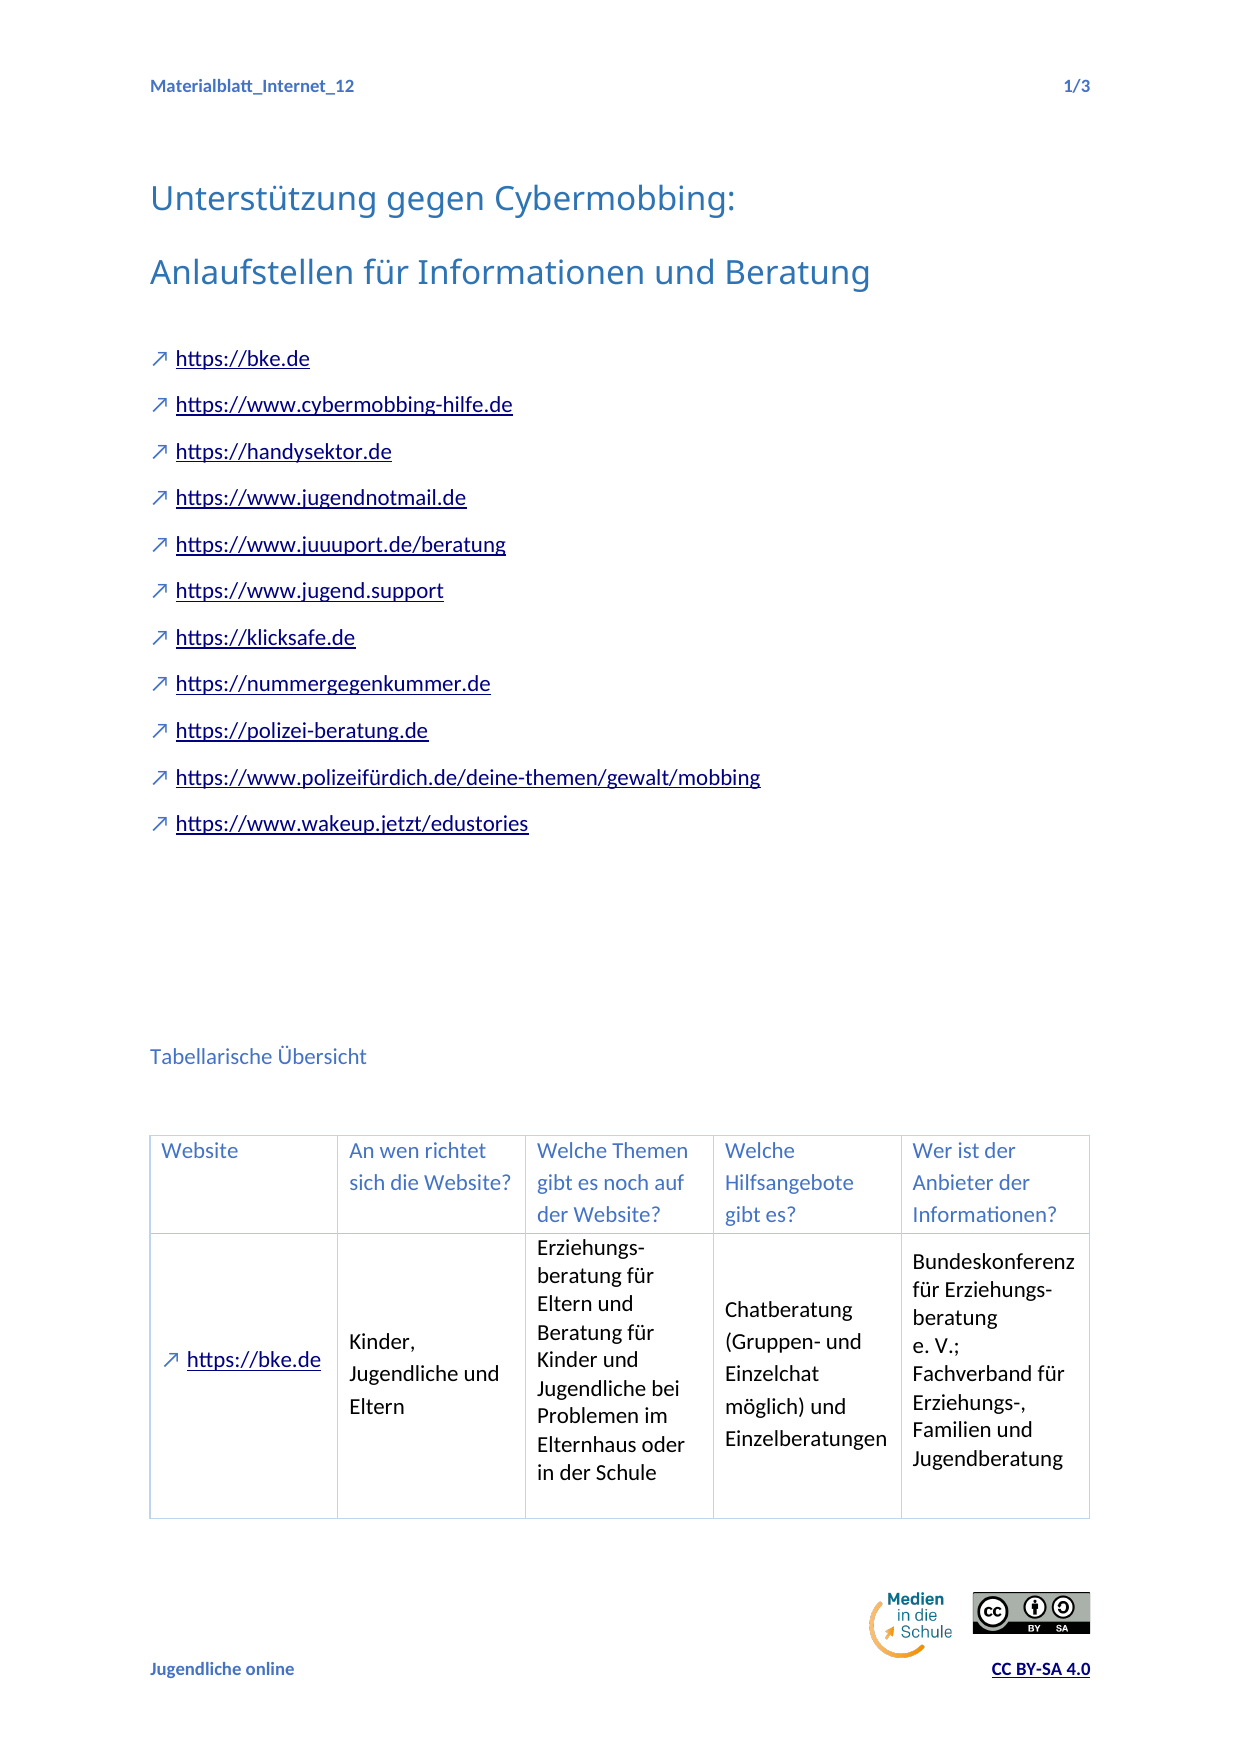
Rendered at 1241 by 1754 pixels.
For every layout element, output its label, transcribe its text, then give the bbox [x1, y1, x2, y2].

text Tabellarische Übersicht [150, 1042, 1090, 1070]
table_header Website [151, 1136, 337, 1232]
text ↗ https://www.juuuport.de/beratung [150, 530, 1090, 558]
subtitle Anlaufstellen für Informationen und Beratung [150, 248, 1090, 294]
subtitle Unterstützung gegen Cybermobbing: [150, 175, 1090, 220]
text ↗ https://bke.de [150, 344, 1090, 372]
table_header An wen richtet sich die Website? [338, 1136, 525, 1232]
table_cell Bundeskonferenz für Erziehungs-beratung e. V.; Fachverband für Erziehungs-, Familien und Jugendberatung [902, 1234, 1089, 1518]
text ↗ https://www.wakeup.jetzt/edustories [150, 809, 1090, 837]
table_cell Chatberatung (Gruppen- und Einzelchat möglich) und Einzelberatungen [714, 1234, 901, 1518]
text ↗ https://www.cybermobbing-hilfe.de [150, 390, 1090, 418]
text ↗ https://www.polizeifürdich.de/deine-themen/gewalt/mobbing [150, 763, 1090, 791]
text ↗ https://polizei-beratung.de [150, 716, 1090, 744]
table_header Welche Themen gibt es noch auf der Website? [526, 1136, 713, 1232]
text ↗ https://www.jugendnotmail.de [150, 483, 1090, 511]
text ↗ https://nummergegenkummer.de [150, 669, 1090, 698]
text ↗ https://klicksafe.de [150, 623, 1090, 651]
table_cell Kinder, Jugendliche und Eltern [338, 1234, 525, 1518]
table_cell Erziehungs-beratung für Eltern und Beratung für Kinder und Jugendliche bei Problemen im Elternhaus oder in der Schule [526, 1234, 713, 1518]
text ↗ https://handysektor.de [150, 437, 1090, 465]
table_header Welche Hilfsangebote gibt es? [714, 1136, 901, 1232]
text ↗ https://www.jugend.support [150, 576, 1090, 604]
table_cell ↗ https://bke.de [151, 1234, 337, 1518]
table_header Wer ist der Anbieter der Informationen? [902, 1136, 1089, 1232]
